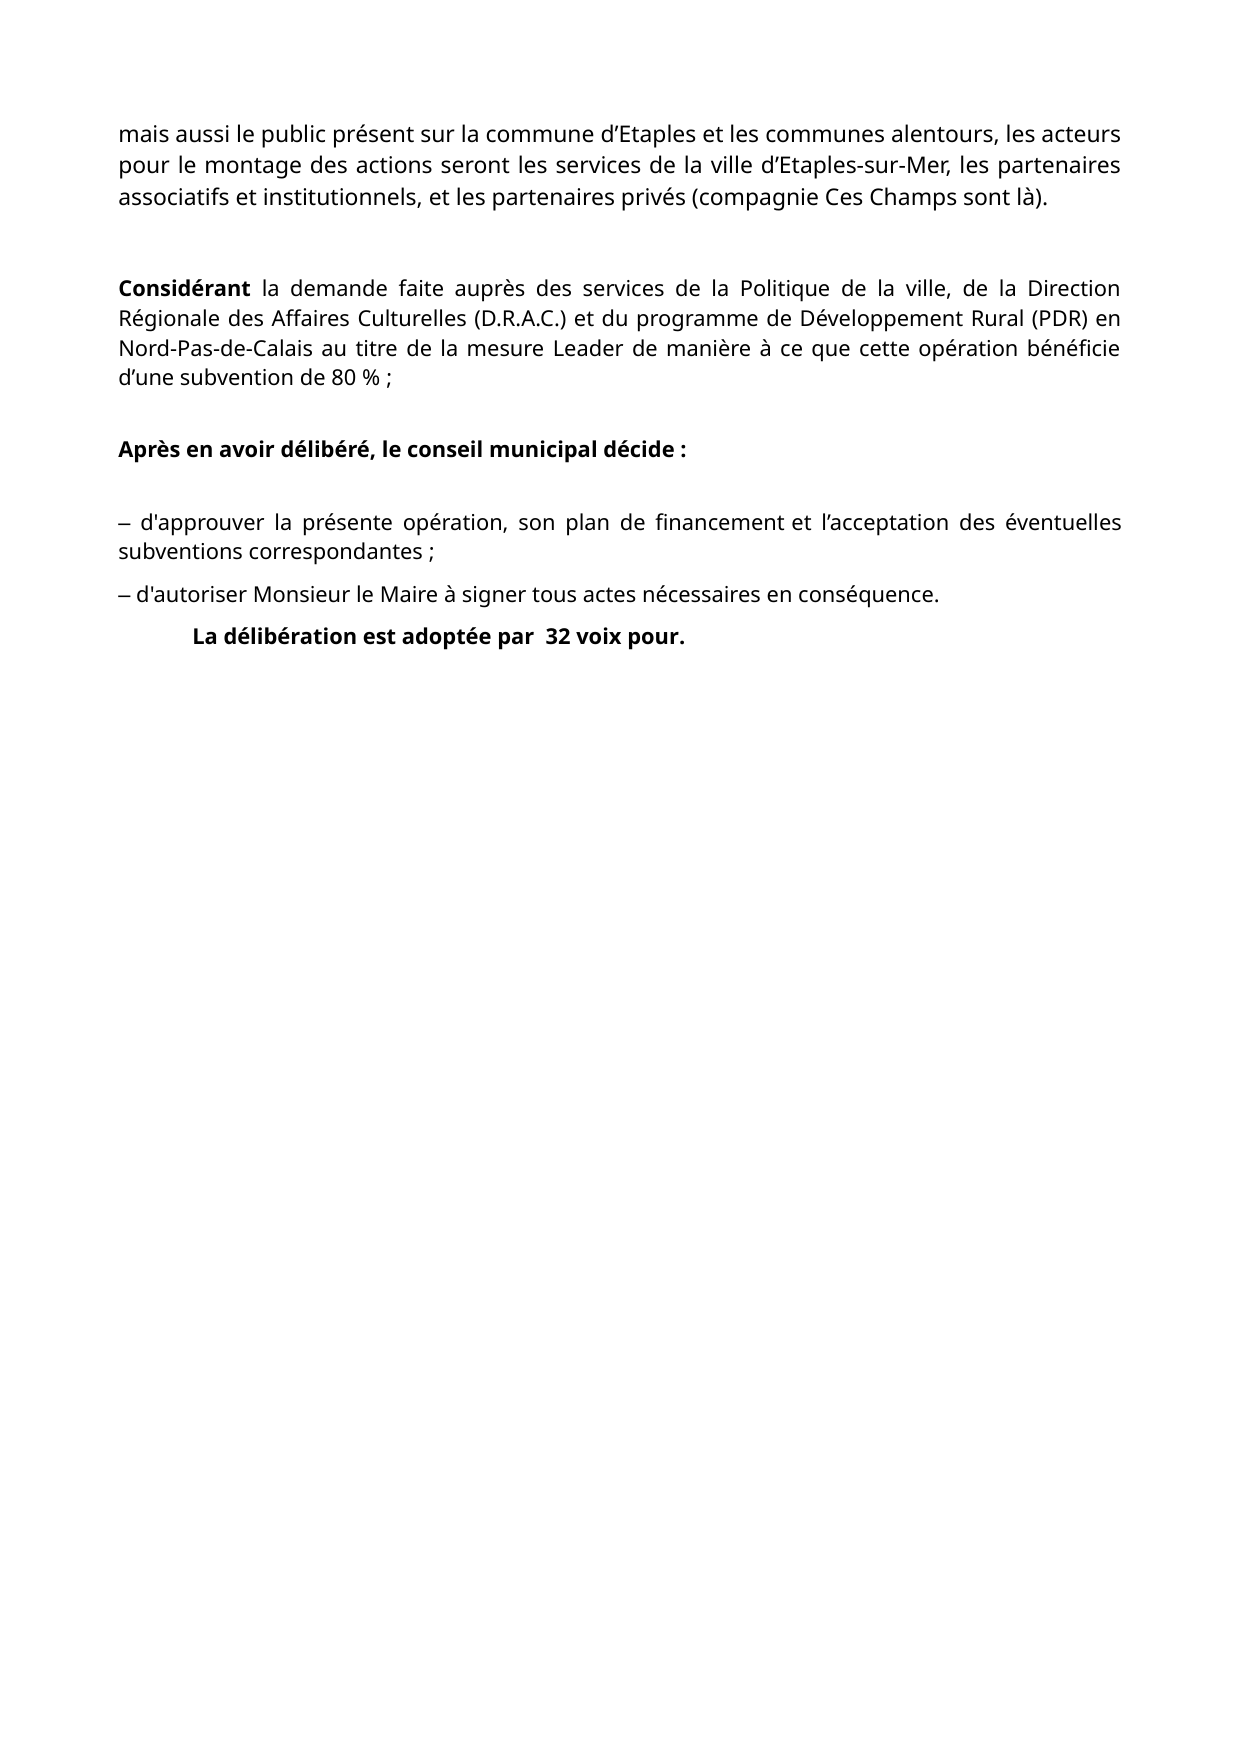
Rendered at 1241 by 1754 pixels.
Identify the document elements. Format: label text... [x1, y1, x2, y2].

text Considérant la demande faite auprès des services de la Politique de la ville, de la Direction Régionale des Affaires Culturelles (D.R.A.C.) et du programme de Développement Rural (PDR) en Nord-Pas-de-Calais au titre de la mesure Leader de manière à ce que cette opération bénéficie d’une subvention de 80 % ; [118, 273, 1122, 392]
text mais aussi le public présent sur la commune d’Etaples et les communes alentours, les acteurs pour le montage des actions seront les services de la ville d’Etaples-sur-Mer, les partenaires associatifs et institutionnels, et les partenaires privés (compagnie Ces Champs sont là). [118, 118, 1122, 212]
list d'autoriser Monsieur le Maire à signer tous actes nécessaires en conséquence. [118, 578, 1122, 608]
list d'approuver la présente opération, son plan de financement et l’acceptation des éventuelles subventions correspondantes ; [118, 506, 1122, 566]
text Après en avoir délibéré, le conseil municipal décide : [118, 434, 1122, 464]
text La délibération est adoptée par 32 voix pour. [118, 621, 1122, 651]
